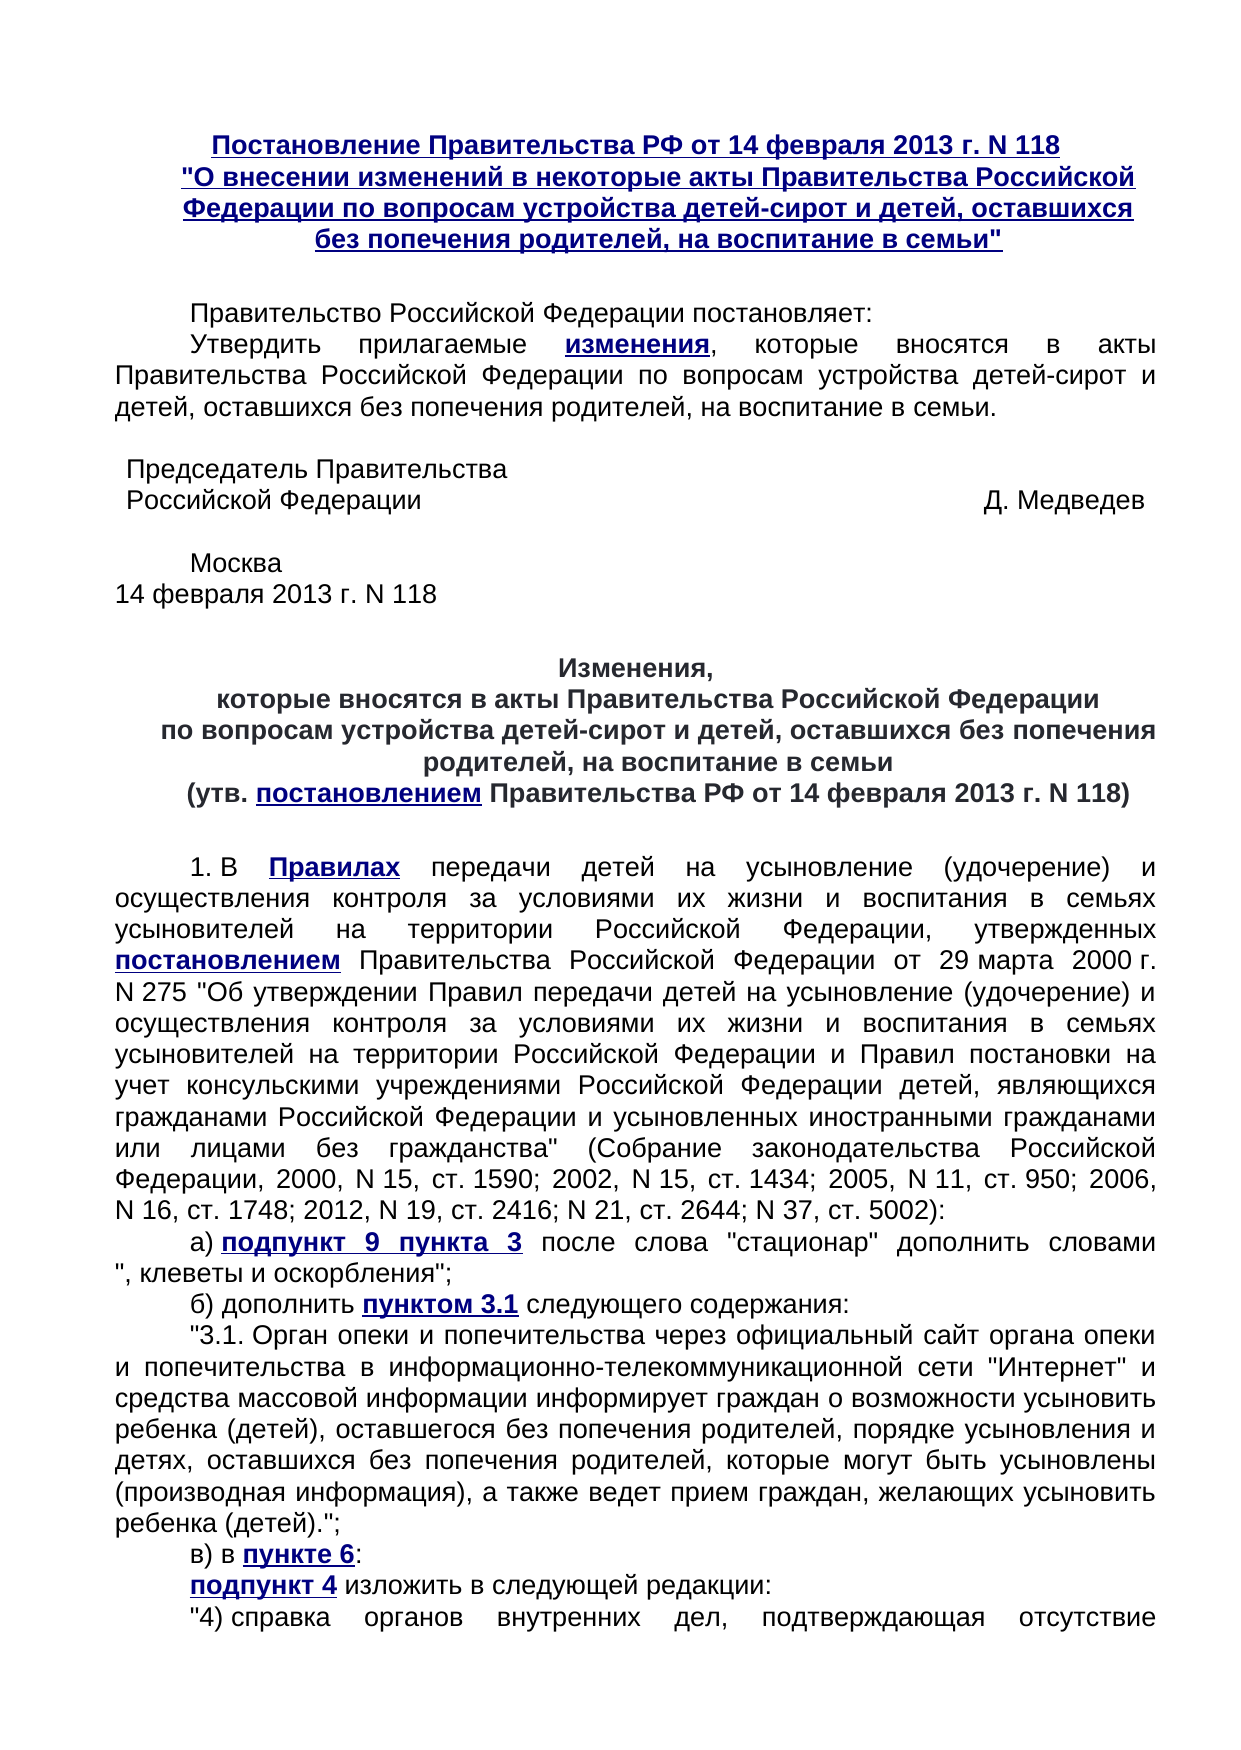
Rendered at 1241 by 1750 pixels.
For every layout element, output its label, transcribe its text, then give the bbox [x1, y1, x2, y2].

text 14 февраля 2013 г. N 118 [114, 578, 1157, 609]
text Москва [114, 547, 1157, 578]
text а) подпункт 9 пункта 3 после слова "стационар" дополнить словами ", клеветы и оскорбления"; [114, 1226, 1157, 1288]
subtitle Изменения, которые вносятся в акты Правительства Российской Федерации по вопросам устройства детей-сирот и детей, оставшихся без попечения родителей, на воспитание в семьи (утв. постановлением Правительства РФ от 14 февраля 2013 г. N 118) [114, 652, 1157, 808]
text в) в пункте 6: [114, 1538, 1157, 1569]
text "3.1. Орган опеки и попечительства через официальный сайт органа опеки и попечительства в информационно-телекоммуникационной сети "Интернет" и средства массовой информации информирует граждан о возможности усыновить ребенка (детей), оставшегося без попечения родителей, порядке усыновления и детях, оставшихся без попечения родителей, которые могут быть усыновлены (производная информация), а также ведет прием граждан, желающих усыновить ребенка (детей)."; [114, 1319, 1157, 1538]
text подпункт 4 изложить в следующей редакции: [114, 1569, 1157, 1601]
subtitle Постановление Правительства РФ от 14 февраля 2013 г. N 118 "О внесении изменений в некоторые акты Правительства Российской Федерации по вопросам устройства детей-сирот и детей, оставшихся без попечения родителей, на воспитание в семьи" [114, 129, 1157, 254]
text Правительство Российской Федерации постановляет: [114, 297, 1157, 328]
table_header Председатель Правительства Российской Федерации [115, 453, 809, 516]
text 1. В Правилах передачи детей на усыновление (удочерение) и осуществления контроля за условиями их жизни и воспитания в семьях усыновителей на территории Российской Федерации, утвержденных постановлением Правительства Российской Федерации от 29 марта 2000 г. N 275 "Об утверждении Правил передачи детей на усыновление (удочерение) и осуществления контроля за условиями их жизни и воспитания в семьях усыновителей на территории Российской Федерации и Правил постановки на учет консульскими учреждениями Российской Федерации детей, являющихся гражданами Российской Федерации и усыновленных иностранными гражданами или лицами без гражданства" (Собрание законодательства Российской Федерации, 2000, N 15, ст. 1590; 2002, N 15, ст. 1434; 2005, N 11, ст. 950; 2006, N 16, ст. 1748; 2012, N 19, ст. 2416; N 21, ст. 2644; N 37, ст. 5002): [114, 851, 1157, 1226]
table_header Д. Медведев [809, 453, 1156, 516]
text б) дополнить пунктом 3.1 следующего содержания: [114, 1288, 1157, 1319]
text Утвердить прилагаемые изменения, которые вносятся в акты Правительства Российской Федерации по вопросам устройства детей-сирот и детей, оставшихся без попечения родителей, на воспитание в семьи. [114, 328, 1157, 422]
text "4) справка органов внутренних дел, подтверждающая отсутствие [114, 1601, 1157, 1632]
